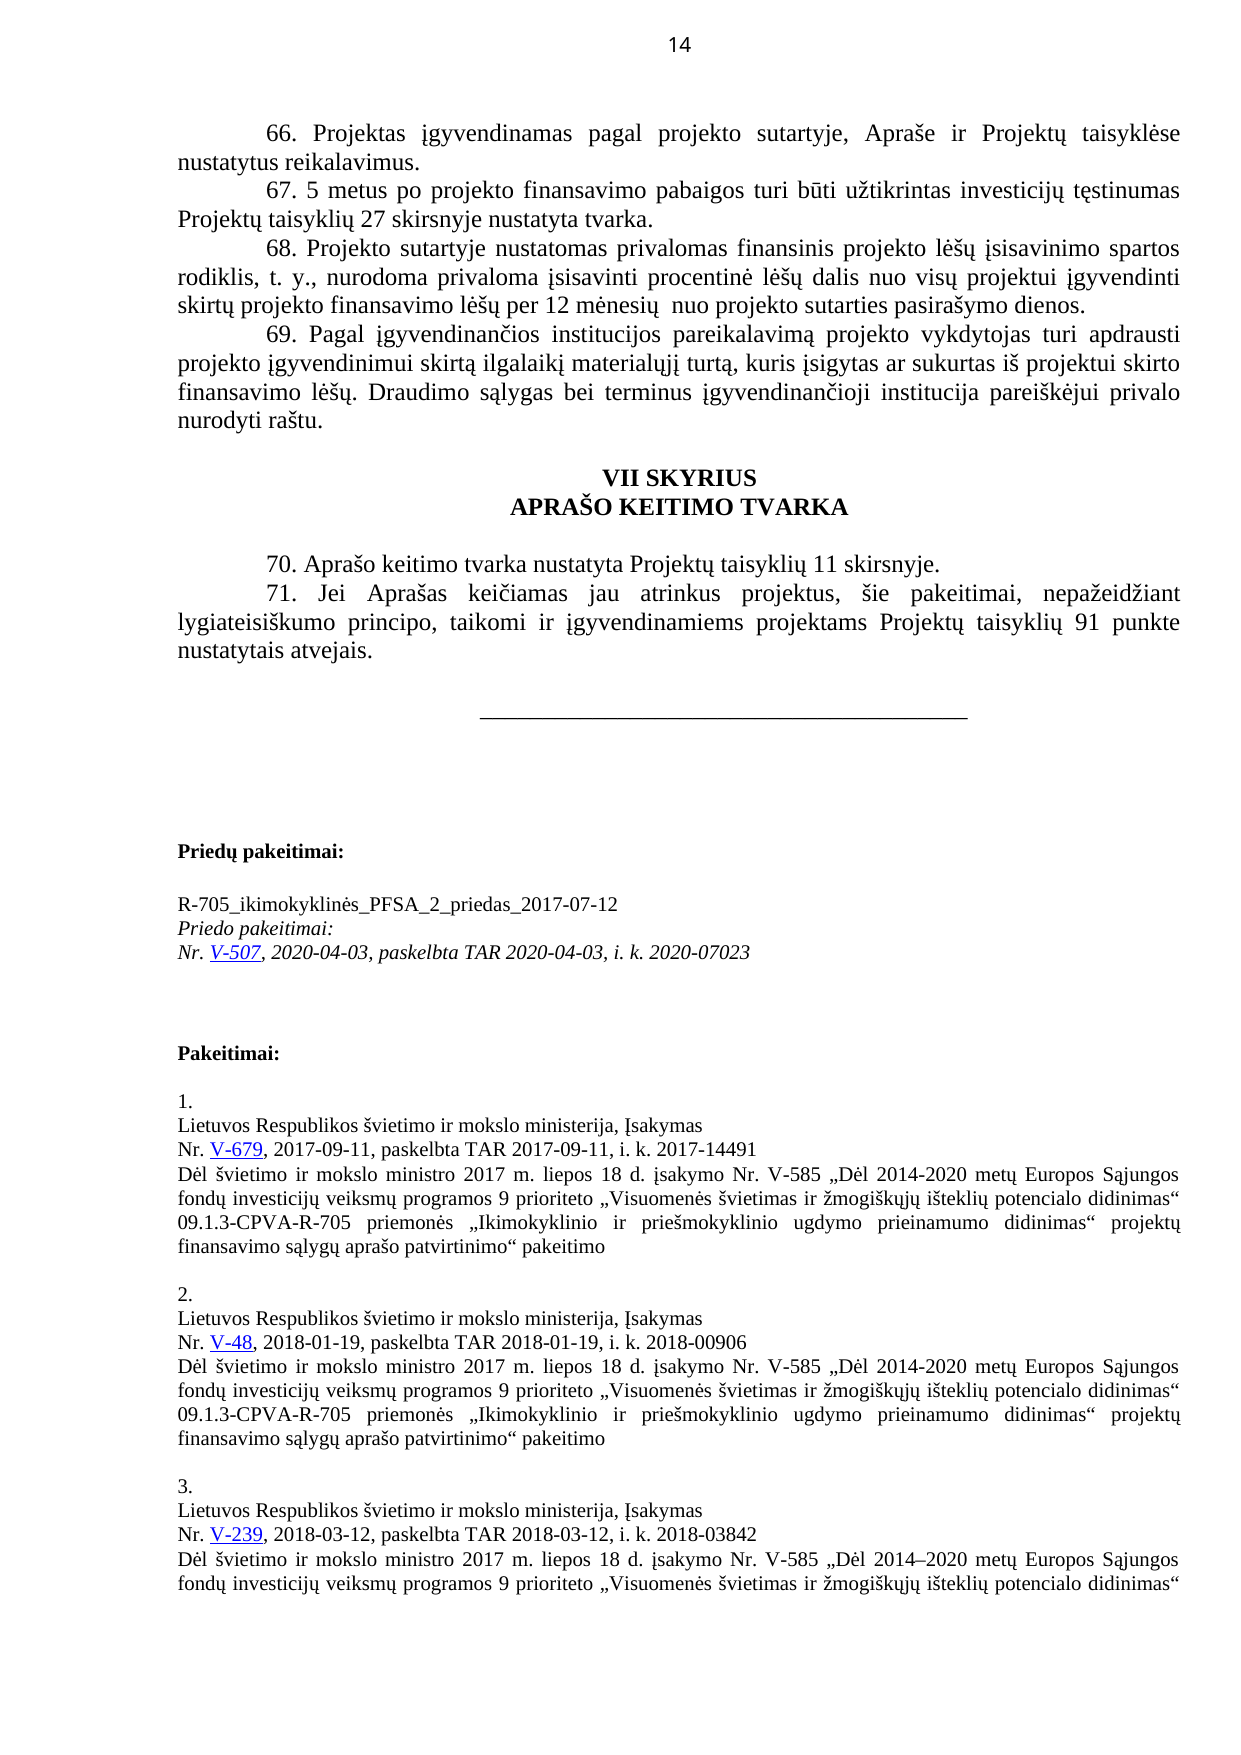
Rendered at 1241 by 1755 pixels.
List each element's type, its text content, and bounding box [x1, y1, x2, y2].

text VII SKYRIUS [177, 463, 1181, 492]
text Nr. V-48, 2018-01-19, paskelbta TAR 2018-01-19, i. k. 2018-00906 [177, 1330, 1181, 1354]
text Priedo pakeitimai: [177, 916, 1181, 940]
text Priedų pakeitimai: [177, 839, 1181, 863]
text Dėl švietimo ir mokslo ministro 2017 m. liepos 18 d. įsakymo Nr. V-585 „Dėl 2014-2020 metų Europos Sąjungos fondų investicijų veiksmų programos 9 prioriteto „Visuomenės švietimas ir žmogiškųjų išteklių potencialo didinimas“ 09.1.3-CPVA-R-705 priemonės „Ikimokyklinio ir priešmokyklinio ugdymo prieinamumo didinimas“ projektų finansavimo sąlygų aprašo patvirtinimo“ pakeitimo [177, 1354, 1181, 1450]
text Pakeitimai: [177, 1041, 1181, 1065]
text Lietuvos Respublikos švietimo ir mokslo ministerija, Įsakymas [177, 1113, 1181, 1137]
text Nr. V-679, 2017-09-11, paskelbta TAR 2017-09-11, i. k. 2017-14491 [177, 1137, 1181, 1161]
text APRAŠO KEITIMO TVARKA [177, 492, 1181, 521]
text _______________________________________ [177, 693, 1181, 722]
text Nr. V-239, 2018-03-12, paskelbta TAR 2018-03-12, i. k. 2018-03842 [177, 1522, 1181, 1546]
text Lietuvos Respublikos švietimo ir mokslo ministerija, Įsakymas [177, 1306, 1181, 1330]
text 1. [177, 1089, 1181, 1113]
text 2. [177, 1282, 1181, 1306]
text 67. 5 metus po projekto finansavimo pabaigos turi būti užtikrintas investicijų tęstinumas Projektų taisyklių 27 skirsnyje nustatyta tvarka. [177, 176, 1181, 233]
text 71. Jei Aprašas keičiamas jau atrinkus projektus, šie pakeitimai, nepažeidžiant lygiateisiškumo principo, taikomi ir įgyvendinamiems projektams Projektų taisyklių 91 punkte nustatytais atvejais. [177, 578, 1181, 664]
text 66. Projektas įgyvendinamas pagal projekto sutartyje, Apraše ir Projektų taisyklėse nustatytus reikalavimus. [177, 118, 1181, 176]
text R-705_ikimokyklinės_PFSA_2_priedas_2017-07-12 [177, 892, 1181, 916]
text 69. Pagal įgyvendinančios institucijos pareikalavimą projekto vykdytojas turi apdrausti projekto įgyvendinimui skirtą ilgalaikį materialųjį turtą, kuris įsigytas ar sukurtas iš projektui skirto finansavimo lėšų. Draudimo sąlygas bei terminus įgyvendinančioji institucija pareiškėjui privalo nurodyti raštu. [177, 319, 1181, 434]
text Nr. V-507, 2020-04-03, paskelbta TAR 2020-04-03, i. k. 2020-07023 [177, 940, 1181, 964]
text Dėl švietimo ir mokslo ministro 2017 m. liepos 18 d. įsakymo Nr. V-585 „Dėl 2014–2020 metų Europos Sąjungos fondų investicijų veiksmų programos 9 prioriteto „Visuomenės švietimas ir žmogiškųjų išteklių potencialo didinimas“ [177, 1546, 1181, 1594]
text Lietuvos Respublikos švietimo ir mokslo ministerija, Įsakymas [177, 1498, 1181, 1522]
text 3. [177, 1474, 1181, 1498]
text Dėl švietimo ir mokslo ministro 2017 m. liepos 18 d. įsakymo Nr. V-585 „Dėl 2014-2020 metų Europos Sąjungos fondų investicijų veiksmų programos 9 prioriteto „Visuomenės švietimas ir žmogiškųjų išteklių potencialo didinimas“ 09.1.3-CPVA-R-705 priemonės „Ikimokyklinio ir priešmokyklinio ugdymo prieinamumo didinimas“ projektų finansavimo sąlygų aprašo patvirtinimo“ pakeitimo [177, 1161, 1181, 1258]
text 70. Aprašo keitimo tvarka nustatyta Projektų taisyklių 11 skirsnyje. [177, 549, 1181, 578]
text 68. Projekto sutartyje nustatomas privalomas finansinis projekto lėšų įsisavinimo spartos rodiklis, t. y., nurodoma privaloma įsisavinti procentinė lėšų dalis nuo visų projektui įgyvendinti skirtų projekto finansavimo lėšų per 12 mėnesių nuo projekto sutarties pasirašymo dienos. [177, 233, 1181, 319]
